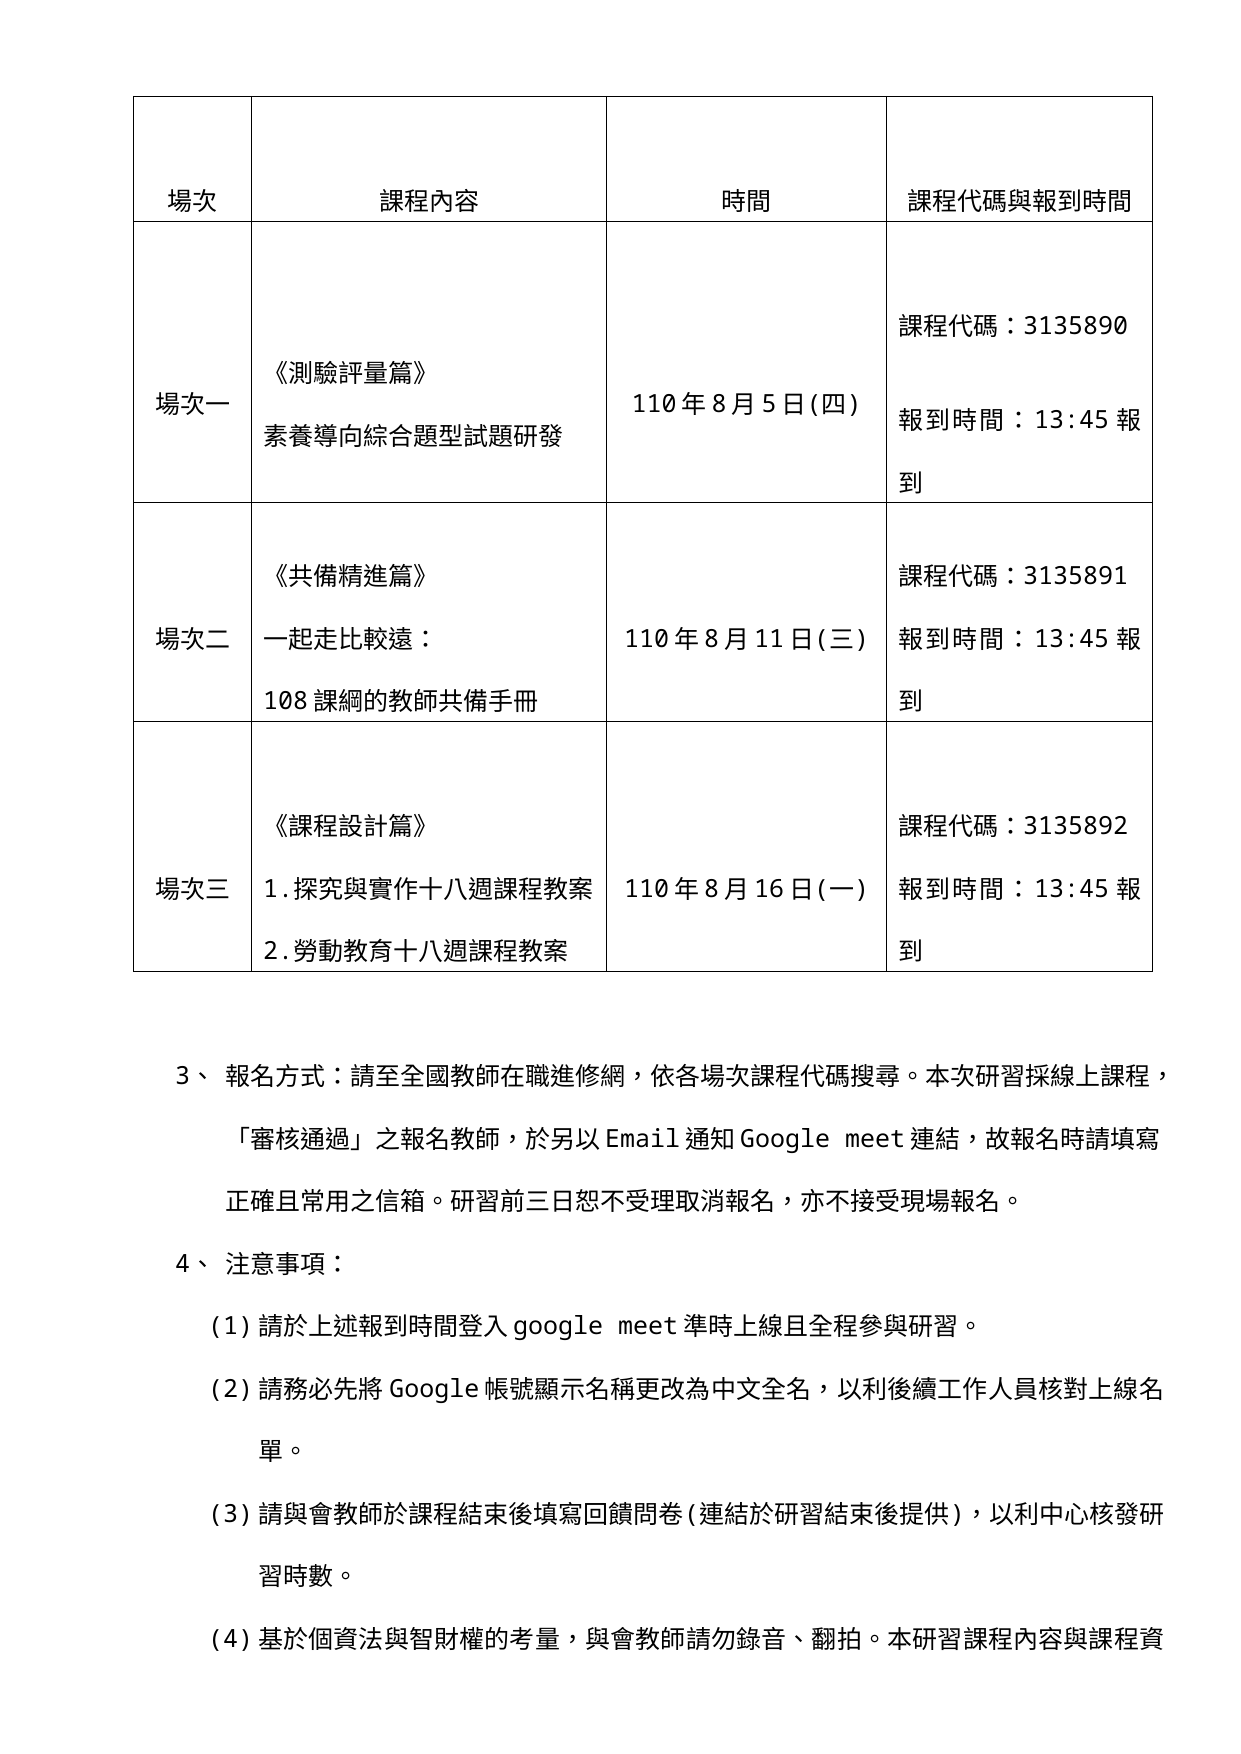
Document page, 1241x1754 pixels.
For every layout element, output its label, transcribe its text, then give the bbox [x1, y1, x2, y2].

table_cell 《共備精進篇》 一起走比較遠： 108課綱的教師共備手冊 [252, 503, 606, 721]
table_cell 110年8月16日(一) [607, 722, 886, 971]
table_header 時間 [607, 97, 886, 221]
list 請與會教師於課程結束後填寫回饋問卷(連結於研習結束後提供)，以利中心核發研習時數。 [208, 1471, 1165, 1596]
table_cell 課程代碼：3135890 報到時間：13:45報到 [887, 222, 1152, 502]
table_cell 場次二 [134, 503, 251, 721]
list 請務必先將Google帳號顯示名稱更改為中文全名，以利後續工作人員核對上線名單。 [208, 1346, 1165, 1471]
table_cell 110年8月5日(四) [607, 222, 886, 502]
table_cell 《課程設計篇》 1.探究與實作十八週課程教案 2.勞動教育十八週課程教案 [252, 722, 606, 971]
table_cell 課程代碼：3135891 報到時間：13:45報到 [887, 503, 1152, 721]
table_header 場次 [134, 97, 251, 221]
table_cell 《測驗評量篇》 素養導向綜合題型試題研發 [252, 222, 606, 502]
table_cell 110年8月11日(三) [607, 503, 886, 721]
table_header 課程代碼與報到時間 [887, 97, 1152, 221]
table_cell 課程代碼：3135892 報到時間：13:45報到 [887, 722, 1152, 971]
list 基於個資法與智財權的考量，與會教師請勿錄音、翻拍。本研習課程內容與課程資 [208, 1596, 1165, 1658]
table_cell 場次一 [134, 222, 251, 502]
table_cell 場次三 [134, 722, 251, 971]
list 報名方式：請至全國教師在職進修網，依各場次課程代碼搜尋。本次研習採線上課程，「審核通過」之報名教師，於另以Email通知Google meet連結，故報名時請填寫正確且常用之信箱。研習前三日恕不受理取消報名，亦不接受現場報名。 [175, 1033, 1165, 1221]
table_header 課程內容 [252, 97, 606, 221]
list 請於上述報到時間登入google meet準時上線且全程參與研習。 [208, 1283, 1165, 1346]
list 注意事項： [175, 1221, 1165, 1283]
